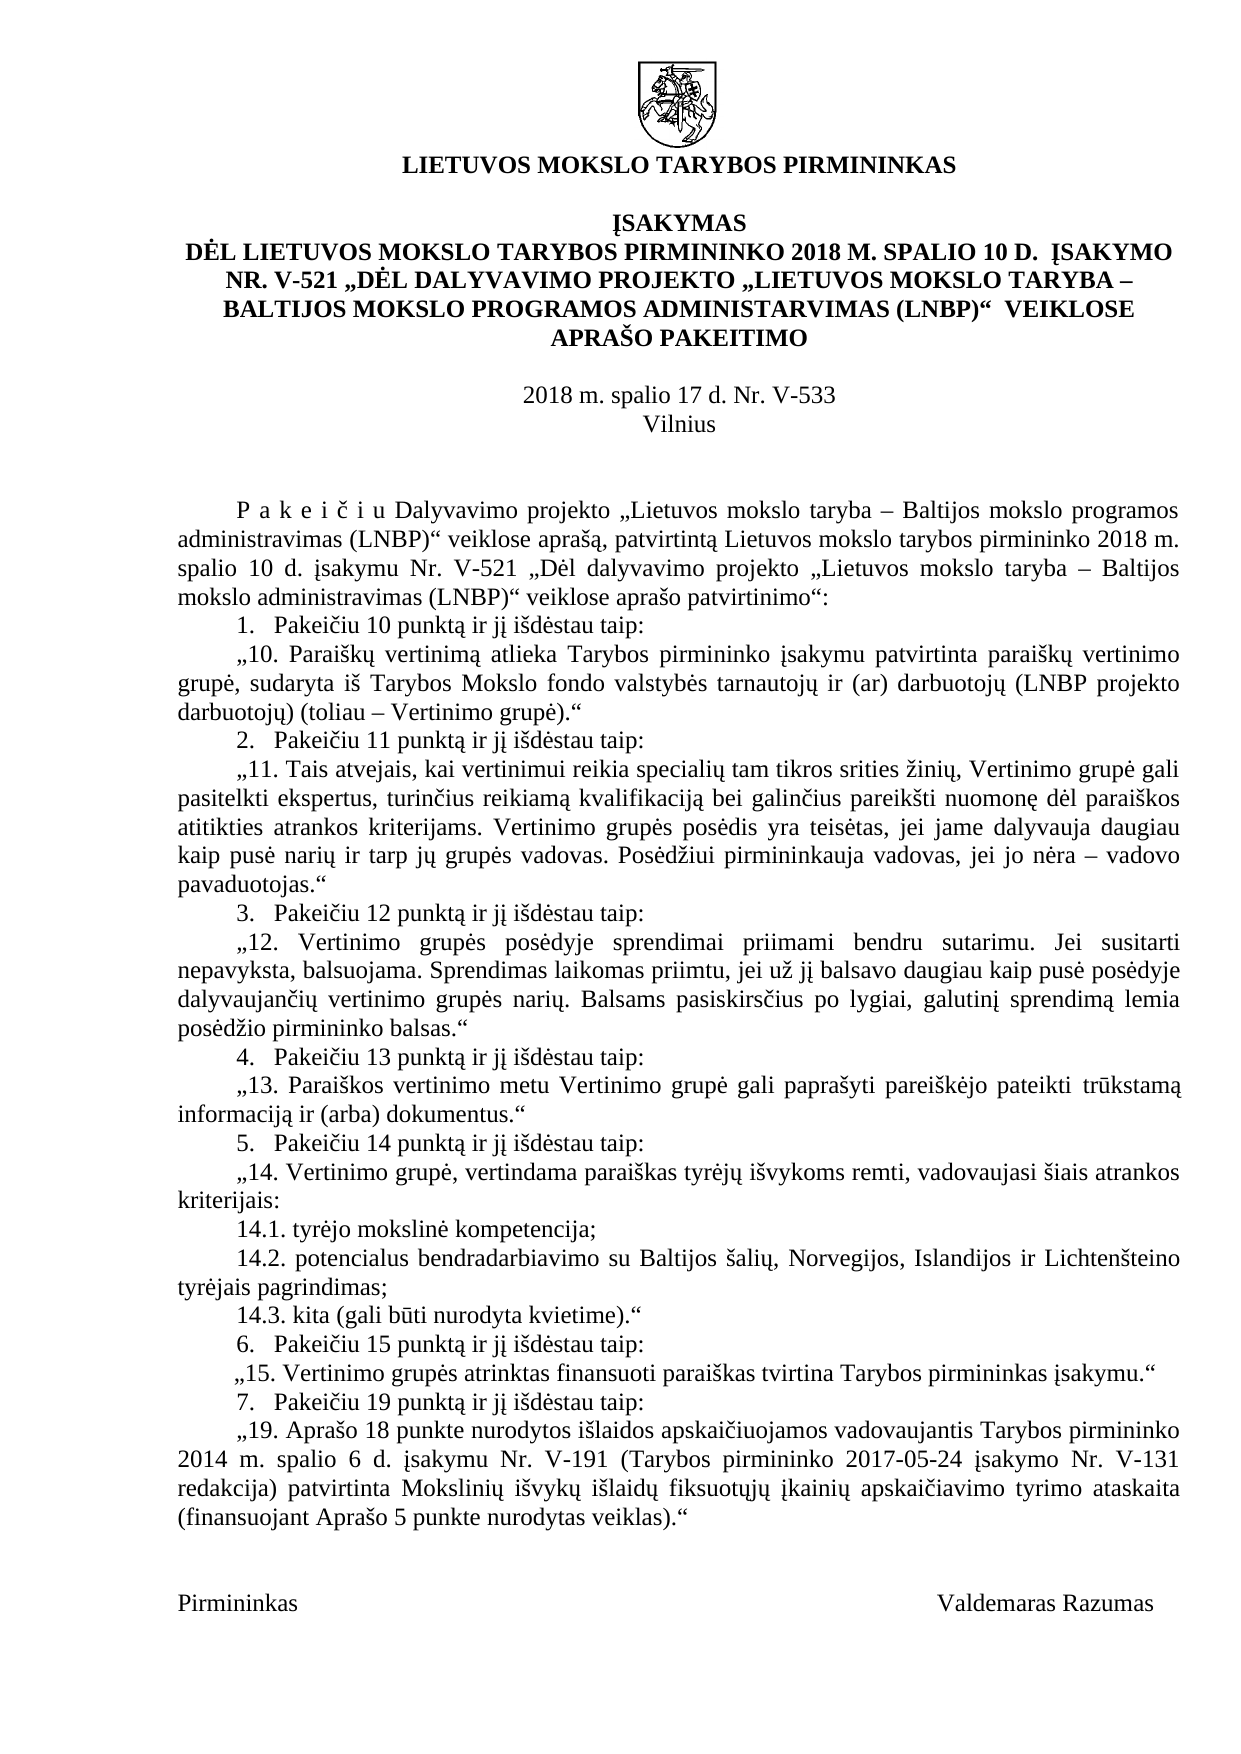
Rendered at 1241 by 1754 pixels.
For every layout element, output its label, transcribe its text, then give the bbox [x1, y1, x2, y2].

text 14.1. tyrėjo mokslinė kompetencija; [177, 1214, 1181, 1243]
text „12. Vertinimo grupės posėdyje sprendimai priimami bendru sutarimu. Jei susitarti nepavyksta, balsuojama. Sprendimas laikomas priimtu, jei už jį balsavo daugiau kaip pusė posėdyje dalyvaujančių vertinimo grupės narių. Balsams pasiskirsčius po lygiai, galutinį sprendimą lemia posėdžio pirmininko balsas.“ [177, 927, 1181, 1042]
text Vilnius [177, 409, 1181, 438]
text P a k e i č i u Dalyvavimo projekto „Lietuvos mokslo taryba – Baltijos mokslo programos administravimas (LNBP)“ veiklose aprašą, patvirtintą Lietuvos mokslo tarybos pirmininko 2018 m. spalio 10 d. įsakymu Nr. V-521 „Dėl dalyvavimo projekto „Lietuvos mokslo taryba – Baltijos mokslo administravimas (LNBP)“ veiklose aprašo patvirtinimo“: [177, 495, 1181, 610]
text 2. Pakeičiu 11 punktą ir jį išdėstau taip: [236, 725, 1181, 754]
text „19. Aprašo 18 punkte nurodytos išlaidos apskaičiuojamos vadovaujantis Tarybos pirmininko 2014 m. spalio 6 d. įsakymu Nr. V-191 (Tarybos pirmininko 2017-05-24 įsakymo Nr. V-131 redakcija) patvirtinta Mokslinių išvykų išlaidų fiksuotųjų įkainių apskaičiavimo tyrimo ataskaita (finansuojant Aprašo 5 punkte nurodytas veiklas).“ [177, 1415, 1181, 1530]
text LIETUVOS MOKSLO TARYBOS PIRMININKAS [177, 150, 1181, 179]
text 4. Pakeičiu 13 punktą ir jį išdėstau taip: [236, 1042, 1181, 1070]
text DĖL LIETUVOS MOKSLO TARYBOS PIRMININKO 2018 M. SPALIO 10 D. ĮSAKYMO NR. V-521 „DĖL DALYVAVIMO PROJEKTO „LIETUVOS MOKSLO TARYBA – BALTIJOS MOKSLO PROGRAMOS ADMINISTARVIMAS (LNBP)“ VEIKLOSE APRAŠO PAKEITIMO [177, 237, 1181, 352]
text 5. Pakeičiu 14 punktą ir jį išdėstau taip: [236, 1128, 1181, 1157]
text Pirmininkas Valdemaras Razumas [177, 1588, 1181, 1617]
text 1. Pakeičiu 10 punktą ir jį išdėstau taip: [236, 610, 1181, 639]
text 6. Pakeičiu 15 punktą ir jį išdėstau taip: [236, 1329, 1181, 1358]
text „14. Vertinimo grupė, vertindama paraiškas tyrėjų išvykoms remti, vadovaujasi šiais atrankos kriterijais: [177, 1157, 1181, 1214]
text 2018 m. spalio 17 d. Nr. V-533 [177, 380, 1181, 409]
text „15. Vertinimo grupės atrinktas finansuoti paraiškas tvirtina Tarybos pirmininkas įsakymu.“ [177, 1358, 1181, 1387]
text „13. Paraiškos vertinimo metu Vertinimo grupė gali paprašyti pareiškėjo pateikti trūkstamą informaciją ir (arba) dokumentus.“ [177, 1070, 1181, 1128]
text ĮSAKYMAS [177, 208, 1181, 237]
text 14.3. kita (gali būti nurodyta kvietime).“ [177, 1300, 1181, 1329]
text 14.2. potencialus bendradarbiavimo su Baltijos šalių, Norvegijos, Islandijos ir Lichtenšteino tyrėjais pagrindimas; [177, 1243, 1181, 1300]
text „11. Tais atvejais, kai vertinimui reikia specialių tam tikros srities žinių, Vertinimo grupė gali pasitelkti ekspertus, turinčius reikiamą kvalifikaciją bei galinčius pareikšti nuomonę dėl paraiškos atitikties atrankos kriterijams. Vertinimo grupės posėdis yra teisėtas, jei jame dalyvauja daugiau kaip pusė narių ir tarp jų grupės vadovas. Posėdžiui pirmininkauja vadovas, jei jo nėra – vadovo pavaduotojas.“ [177, 754, 1181, 898]
text „10. Paraiškų vertinimą atlieka Tarybos pirmininko įsakymu patvirtinta paraiškų vertinimo grupė, sudaryta iš Tarybos Mokslo fondo valstybės tarnautojų ir (ar) darbuotojų (LNBP projekto darbuotojų) (toliau – Vertinimo grupė).“ [177, 639, 1181, 725]
text 7. Pakeičiu 19 punktą ir jį išdėstau taip: [236, 1387, 1181, 1415]
text 3. Pakeičiu 12 punktą ir jį išdėstau taip: [236, 898, 1181, 927]
